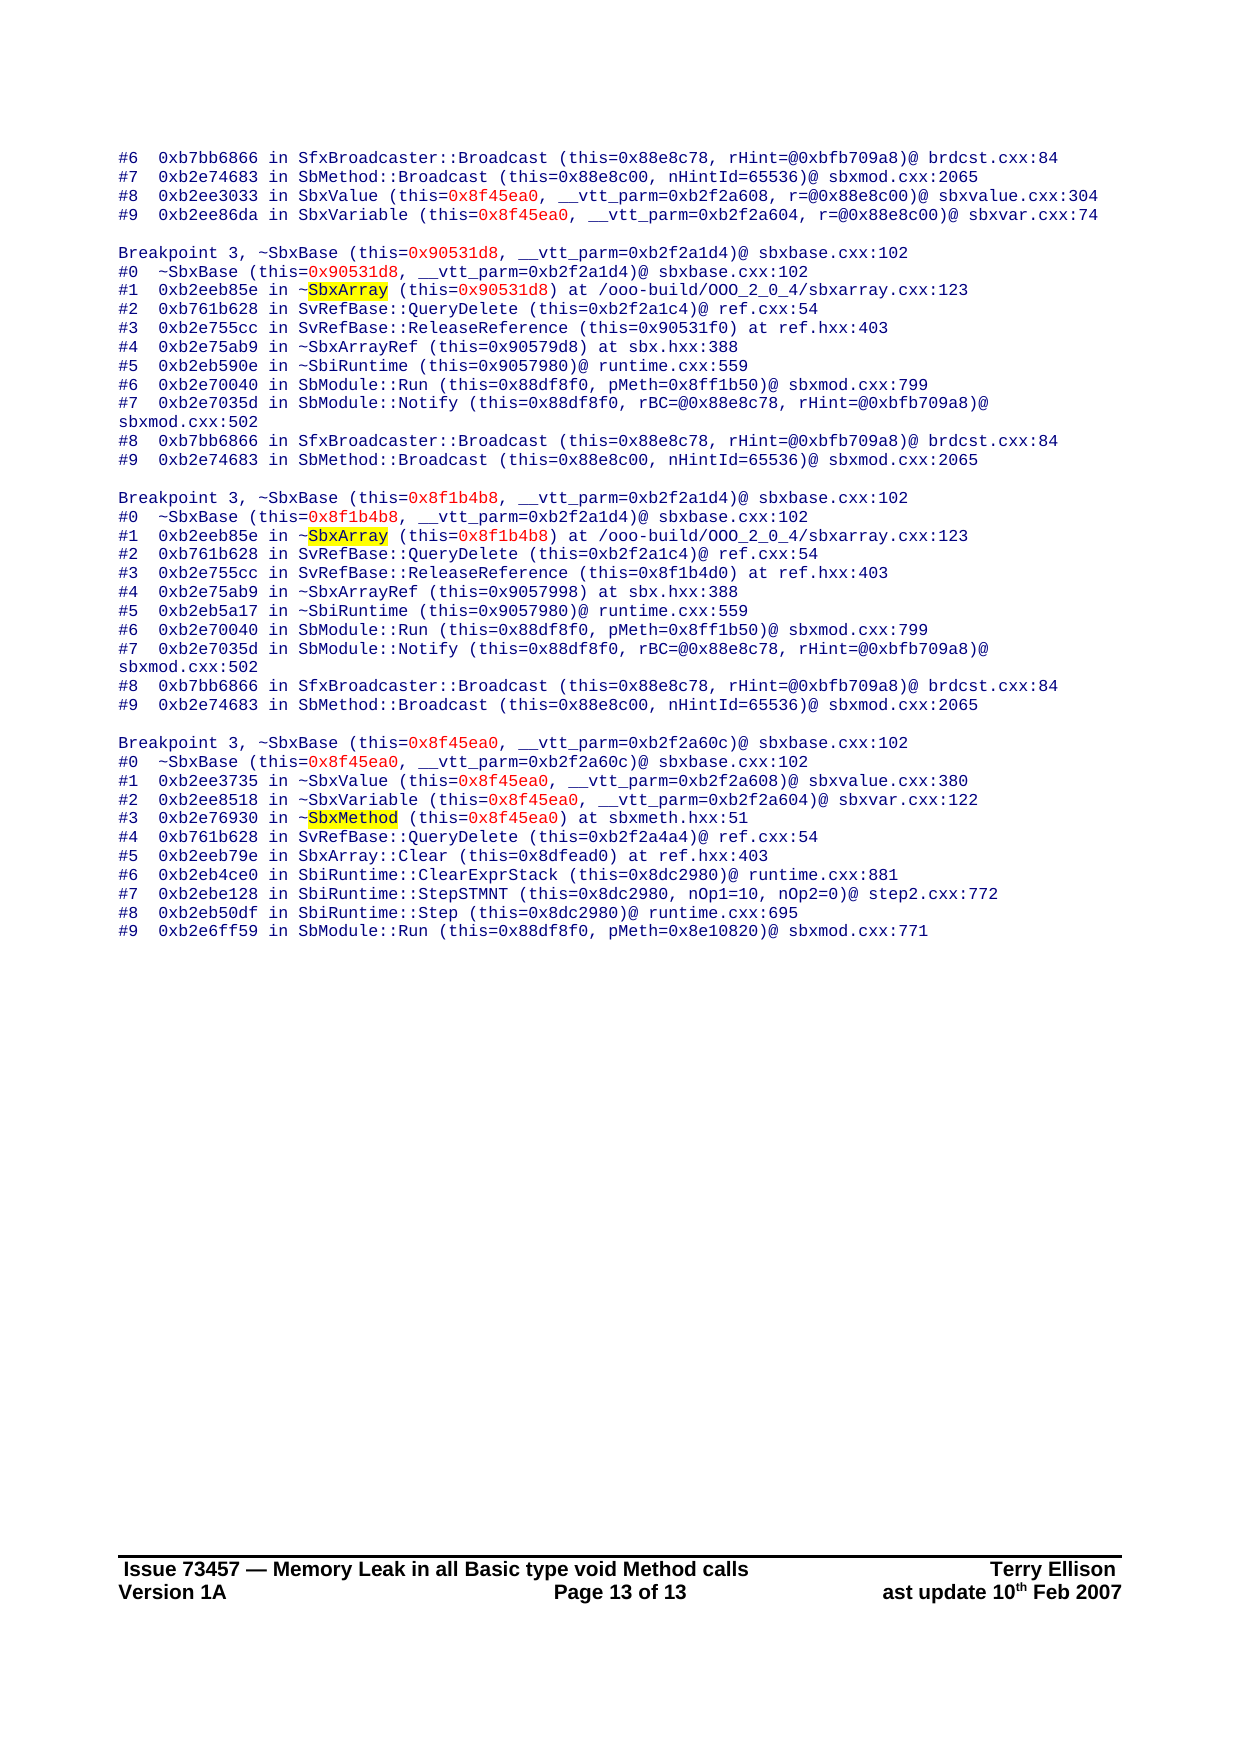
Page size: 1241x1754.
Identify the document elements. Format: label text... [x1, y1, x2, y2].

text Breakpoint 3, ~SbxBase (this=0x8f1b4b8, __vtt_parm=0xb2f2a1d4)@ sbxbase.cxx:102 [118, 489, 1122, 508]
text #8 0xb2eb50df in SbiRuntime::Step (this=0x8dc2980)@ runtime.cxx:695 [118, 904, 1122, 923]
text #9 0xb2e74683 in SbMethod::Broadcast (this=0x88e8c00, nHintId=65536)@ sbxmod.cxx:2065 [118, 697, 1122, 716]
text #3 0xb2e76930 in ~SbxMethod (this=0x8f45ea0) at sbxmeth.hxx:51 [118, 810, 1122, 829]
text #8 0xb7bb6866 in SfxBroadcaster::Broadcast (this=0x88e8c78, rHint=@0xbfb709a8)@ brdcst.cxx:84 [118, 433, 1122, 452]
text #1 0xb2ee3735 in ~SbxValue (this=0x8f45ea0, __vtt_parm=0xb2f2a608)@ sbxvalue.cxx:380 [118, 772, 1122, 791]
text #3 0xb2e755cc in SvRefBase::ReleaseReference (this=0x90531f0) at ref.hxx:403 [118, 320, 1122, 338]
text #5 0xb2eb5a17 in ~SbiRuntime (this=0x9057980)@ runtime.cxx:559 [118, 602, 1122, 621]
text #8 0xb2ee3033 in SbxValue (this=0x8f45ea0, __vtt_parm=0xb2f2a608, r=@0x88e8c00)@ sbxvalue.cxx:304 [118, 188, 1122, 207]
text #1 0xb2eeb85e in ~SbxArray (this=0x90531d8) at /ooo-build/OOO_2_0_4/sbxarray.cxx:123 [118, 282, 1122, 301]
text Breakpoint 3, ~SbxBase (this=0x90531d8, __vtt_parm=0xb2f2a1d4)@ sbxbase.cxx:102 [118, 244, 1122, 263]
text #0 ~SbxBase (this=0x8f45ea0, __vtt_parm=0xb2f2a60c)@ sbxbase.cxx:102 [118, 753, 1122, 772]
text #8 0xb7bb6866 in SfxBroadcaster::Broadcast (this=0x88e8c78, rHint=@0xbfb709a8)@ brdcst.cxx:84 [118, 678, 1122, 697]
text #7 0xb2e7035d in SbModule::Notify (this=0x88df8f0, rBC=@0x88e8c78, rHint=@0xbfb709a8)@ sbxmod.cxx:502 [118, 640, 1122, 678]
text #6 0xb7bb6866 in SfxBroadcaster::Broadcast (this=0x88e8c78, rHint=@0xbfb709a8)@ brdcst.cxx:84 [118, 150, 1122, 169]
text #7 0xb2ebe128 in SbiRuntime::StepSTMNT (this=0x8dc2980, nOp1=10, nOp2=0)@ step2.cxx:772 [118, 885, 1122, 904]
text #0 ~SbxBase (this=0x8f1b4b8, __vtt_parm=0xb2f2a1d4)@ sbxbase.cxx:102 [118, 508, 1122, 527]
text Breakpoint 3, ~SbxBase (this=0x8f45ea0, __vtt_parm=0xb2f2a60c)@ sbxbase.cxx:102 [118, 734, 1122, 753]
text #4 0xb2e75ab9 in ~SbxArrayRef (this=0x90579d8) at sbx.hxx:388 [118, 338, 1122, 357]
text #1 0xb2eeb85e in ~SbxArray (this=0x8f1b4b8) at /ooo-build/OOO_2_0_4/sbxarray.cxx:123 [118, 527, 1122, 546]
text #7 0xb2e7035d in SbModule::Notify (this=0x88df8f0, rBC=@0x88e8c78, rHint=@0xbfb709a8)@ sbxmod.cxx:502 [118, 395, 1122, 433]
text #2 0xb761b628 in SvRefBase::QueryDelete (this=0xb2f2a1c4)@ ref.cxx:54 [118, 546, 1122, 565]
text #3 0xb2e755cc in SvRefBase::ReleaseReference (this=0x8f1b4d0) at ref.hxx:403 [118, 565, 1122, 584]
text #6 0xb2e70040 in SbModule::Run (this=0x88df8f0, pMeth=0x8ff1b50)@ sbxmod.cxx:799 [118, 621, 1122, 640]
text #5 0xb2eb590e in ~SbiRuntime (this=0x9057980)@ runtime.cxx:559 [118, 357, 1122, 376]
text #4 0xb2e75ab9 in ~SbxArrayRef (this=0x9057998) at sbx.hxx:388 [118, 584, 1122, 602]
text #6 0xb2eb4ce0 in SbiRuntime::ClearExprStack (this=0x8dc2980)@ runtime.cxx:881 [118, 866, 1122, 885]
text #9 0xb2ee86da in SbxVariable (this=0x8f45ea0, __vtt_parm=0xb2f2a604, r=@0x88e8c00)@ sbxvar.cxx:74 [118, 207, 1122, 225]
text #0 ~SbxBase (this=0x90531d8, __vtt_parm=0xb2f2a1d4)@ sbxbase.cxx:102 [118, 263, 1122, 282]
text #5 0xb2eeb79e in SbxArray::Clear (this=0x8dfead0) at ref.hxx:403 [118, 848, 1122, 866]
text #2 0xb2ee8518 in ~SbxVariable (this=0x8f45ea0, __vtt_parm=0xb2f2a604)@ sbxvar.cxx:122 [118, 791, 1122, 810]
text #9 0xb2e6ff59 in SbModule::Run (this=0x88df8f0, pMeth=0x8e10820)@ sbxmod.cxx:771 [118, 923, 1122, 942]
text #6 0xb2e70040 in SbModule::Run (this=0x88df8f0, pMeth=0x8ff1b50)@ sbxmod.cxx:799 [118, 376, 1122, 395]
text #4 0xb761b628 in SvRefBase::QueryDelete (this=0xb2f2a4a4)@ ref.cxx:54 [118, 829, 1122, 848]
text #9 0xb2e74683 in SbMethod::Broadcast (this=0x88e8c00, nHintId=65536)@ sbxmod.cxx:2065 [118, 452, 1122, 471]
text #2 0xb761b628 in SvRefBase::QueryDelete (this=0xb2f2a1c4)@ ref.cxx:54 [118, 301, 1122, 320]
text #7 0xb2e74683 in SbMethod::Broadcast (this=0x88e8c00, nHintId=65536)@ sbxmod.cxx:2065 [118, 169, 1122, 188]
